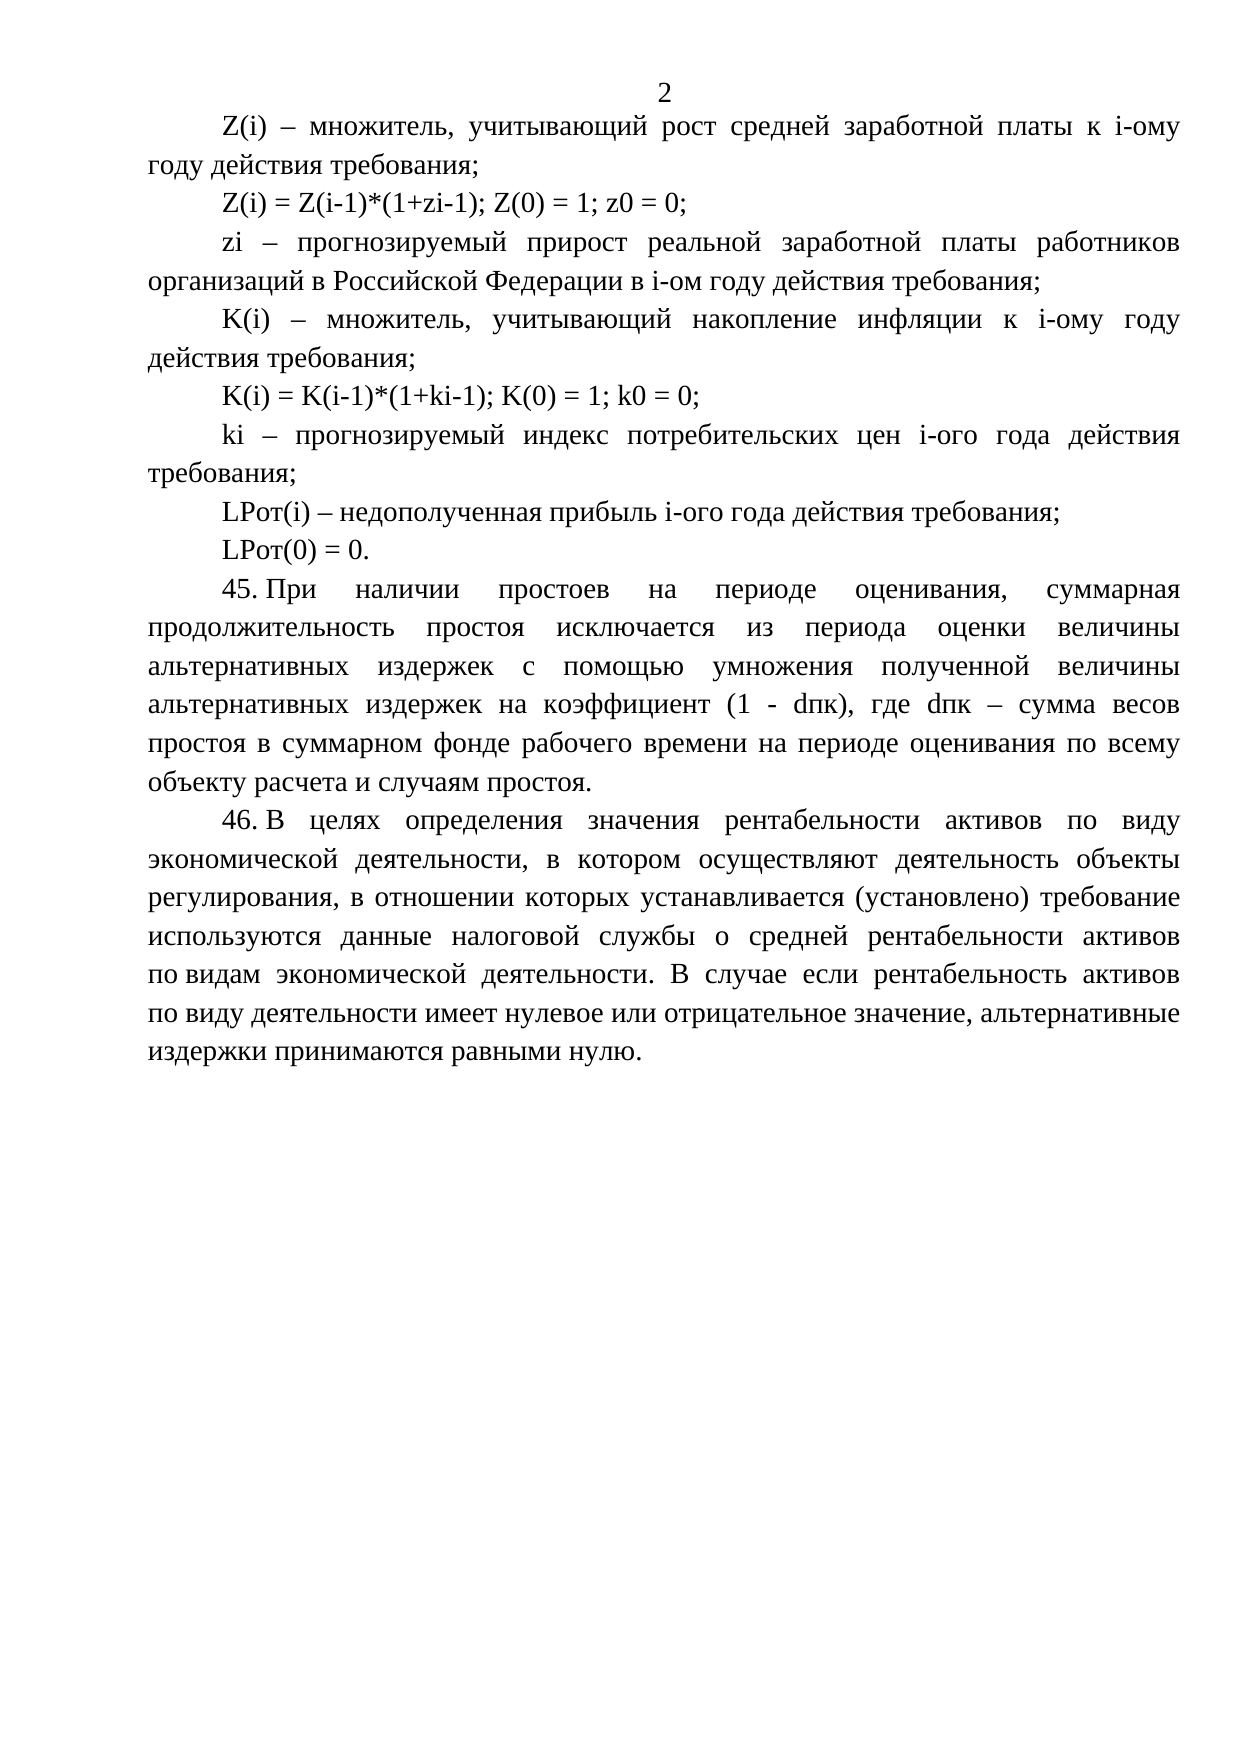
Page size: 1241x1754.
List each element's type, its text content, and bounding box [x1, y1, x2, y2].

text Z(i) – множитель, учитывающий рост средней заработной платы к i-ому году действия требования; [148, 108, 1181, 181]
text 46. В целях определения значения рентабельности активов по виду экономической деятельности, в котором осуществляют деятельность объекты регулирования, в отношении которых устанавливается (установлено) требование используются данные налоговой службы о средней рентабельности активов по видам экономической деятельности. В случае если рентабельность активов по виду деятельности имеет нулевое или отрицательное значение, альтернативные издержки принимаются равными нулю. [148, 802, 1181, 1067]
text LPот(i) – недополученная прибыль i-ого года действия требования; [148, 494, 1181, 527]
text Z(i) = Z(i-1)*(1+zi-1); Z(0) = 1; z0 = 0; [148, 186, 1181, 219]
text LPот(0) = 0. [148, 532, 1181, 566]
text 45. При наличии простоев на периоде оценивания, суммарная продолжительность простоя исключается из периода оценки величины альтернативных издержек с помощью умножения полученной величины альтернативных издержек на коэффициент (1 - dпк), где dпк – сумма весов простоя в суммарном фонде рабочего времени на периоде оценивания по всему объекту расчета и случаям простоя. [148, 571, 1181, 797]
text K(i) = K(i-1)*(1+ki-1); K(0) = 1; k0 = 0; [148, 378, 1181, 412]
text zi – прогнозируемый прирост реальной заработной платы работников организаций в Российской Федерации в i-ом году действия требования; [148, 224, 1181, 296]
text ki – прогнозируемый индекс потребительских цен i-ого года действия требования; [148, 417, 1181, 489]
text K(i) – множитель, учитывающий накопление инфляции к i-ому году действия требования; [148, 301, 1181, 373]
